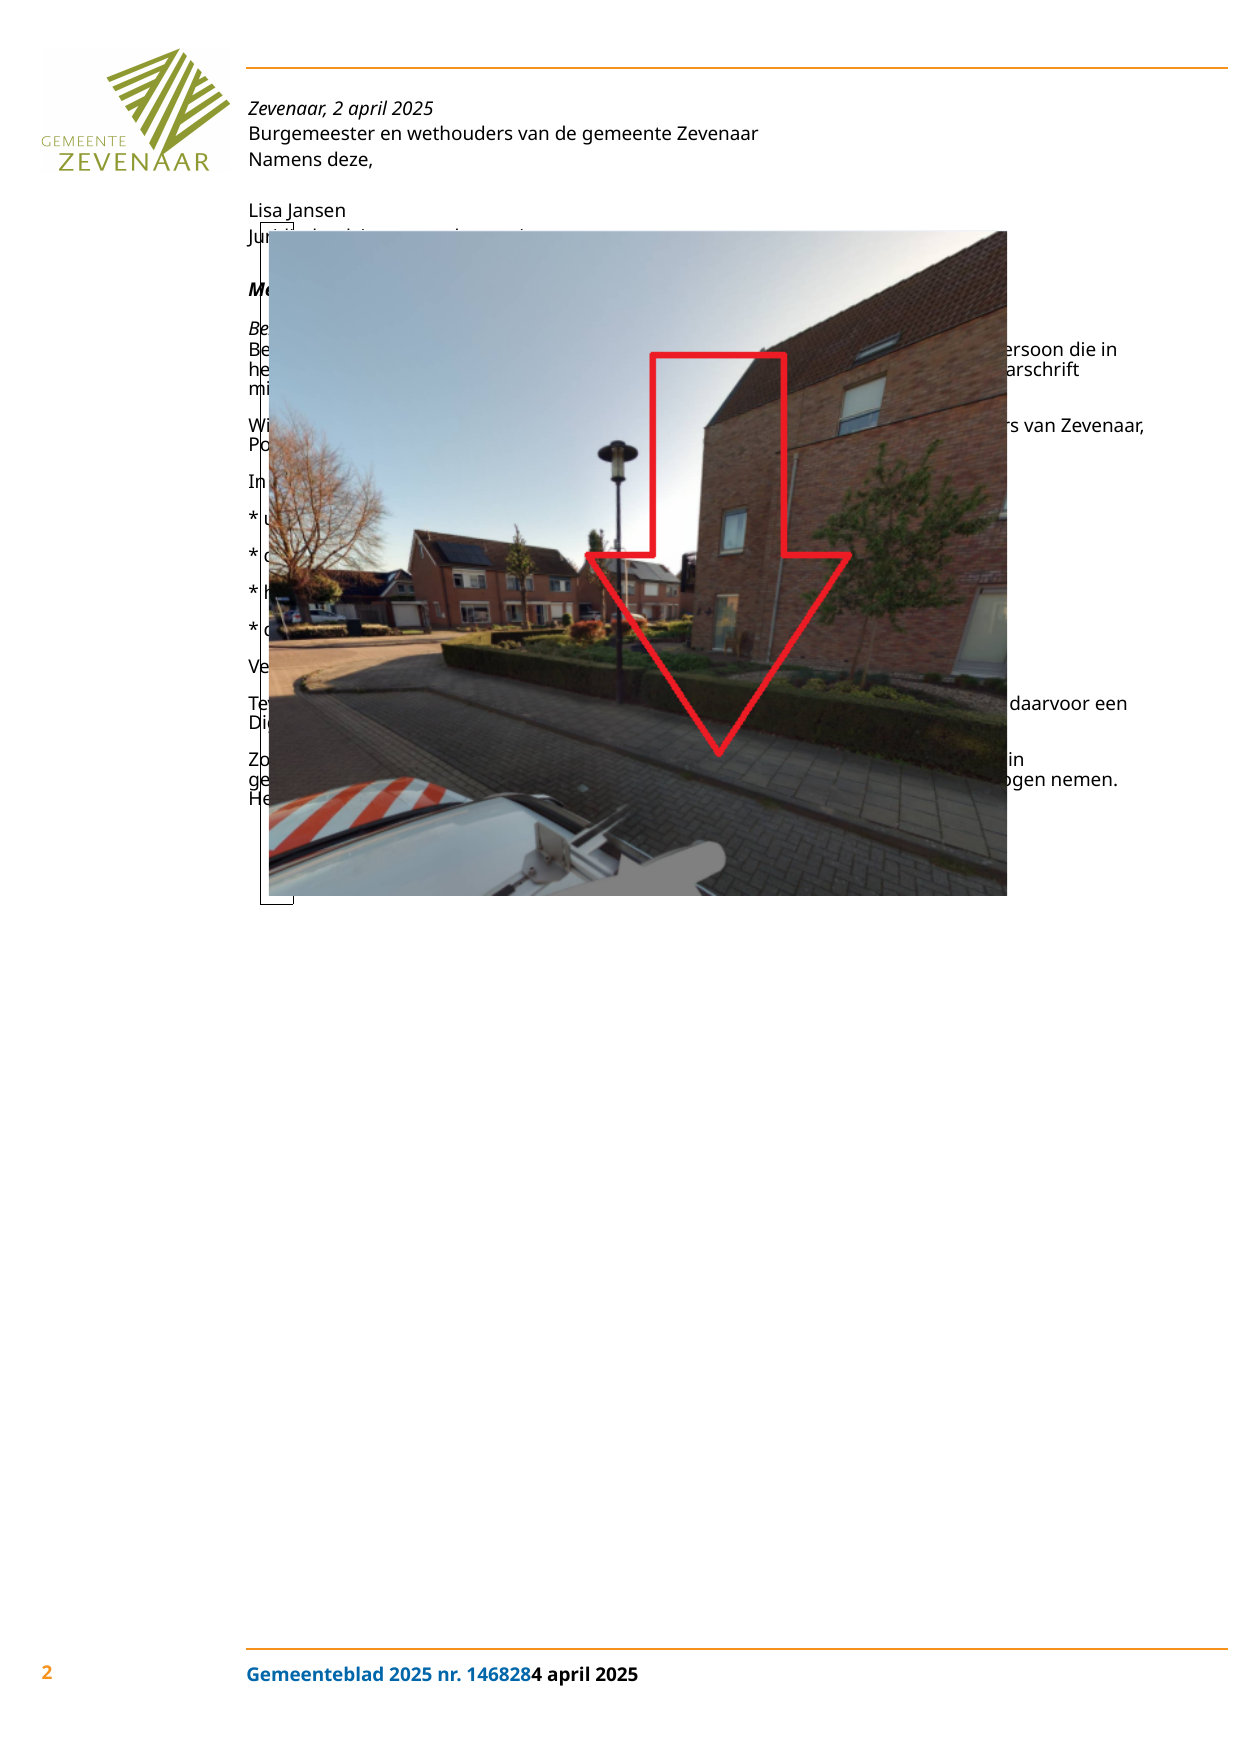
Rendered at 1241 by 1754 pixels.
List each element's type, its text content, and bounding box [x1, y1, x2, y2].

text Bezwaar- of beroepsclausule [1008, 316, 1152, 341]
text Mededelingen [1008, 276, 1152, 302]
text Zorg ervoor dat u uw bezwaarschrift indient binnen 6 weken na de dag van publicatie in gemeenteblad. Daarmee voorkomt u dat wij uw bezwaar niet meer in behandeling mogen nemen. Het is niet mogelijk via e-mail bezwaar te maken. [1008, 751, 1152, 809]
picture [268, 230, 1008, 896]
text In het bezwaarschrift zet u: [1008, 473, 1152, 492]
text Mededelingen [248, 276, 260, 302]
picture [41, 47, 231, 172]
text Tevens kunt u een bezwaar digitaal indienen via de website van de gemeente. U heeft daarvoor een DigiD inlogcode (particulieren) of eHerkenning (ondernemers) nodig. [1008, 695, 1152, 733]
text Vergeet het bezwaarschrift niet te ondertekenen! [1008, 658, 1152, 677]
text Juridisch adviseur openbare ruimte [294, 223, 1152, 249]
text Namens deze, [248, 146, 1152, 172]
text * het kenmerk van het besluit of een omschrijving van het besluit; [1008, 584, 1152, 603]
text Juridisch adviseur openbare ruimte [261, 223, 293, 249]
text Zevenaar, 2 april 2025 [248, 95, 1152, 121]
text Wilt u bezwaar maken, dan kunt u dit schriftelijk doen bij Burgemeester en wethouders van Zevenaar, Postbus 10, 6900 AA Zevenaar. [1008, 417, 1152, 455]
text * uw naam en adres; [1008, 510, 1152, 529]
text Bent u het niet eens met het besluit? Neem dan eerst telefonisch contact op met de persoon die in het besluit staat vermeld. Door er samen naar te kijken is het indienen van een bezwaarschrift misschien niet meer nodig. [1008, 341, 1152, 399]
text * de reden(en) waarom u bezwaar maakt. [1008, 621, 1152, 640]
text Lisa Jansen [248, 198, 1152, 223]
text * de dagtekening; [1008, 547, 1152, 566]
text Burgemeester en wethouders van de gemeente Zevenaar [248, 121, 1152, 146]
